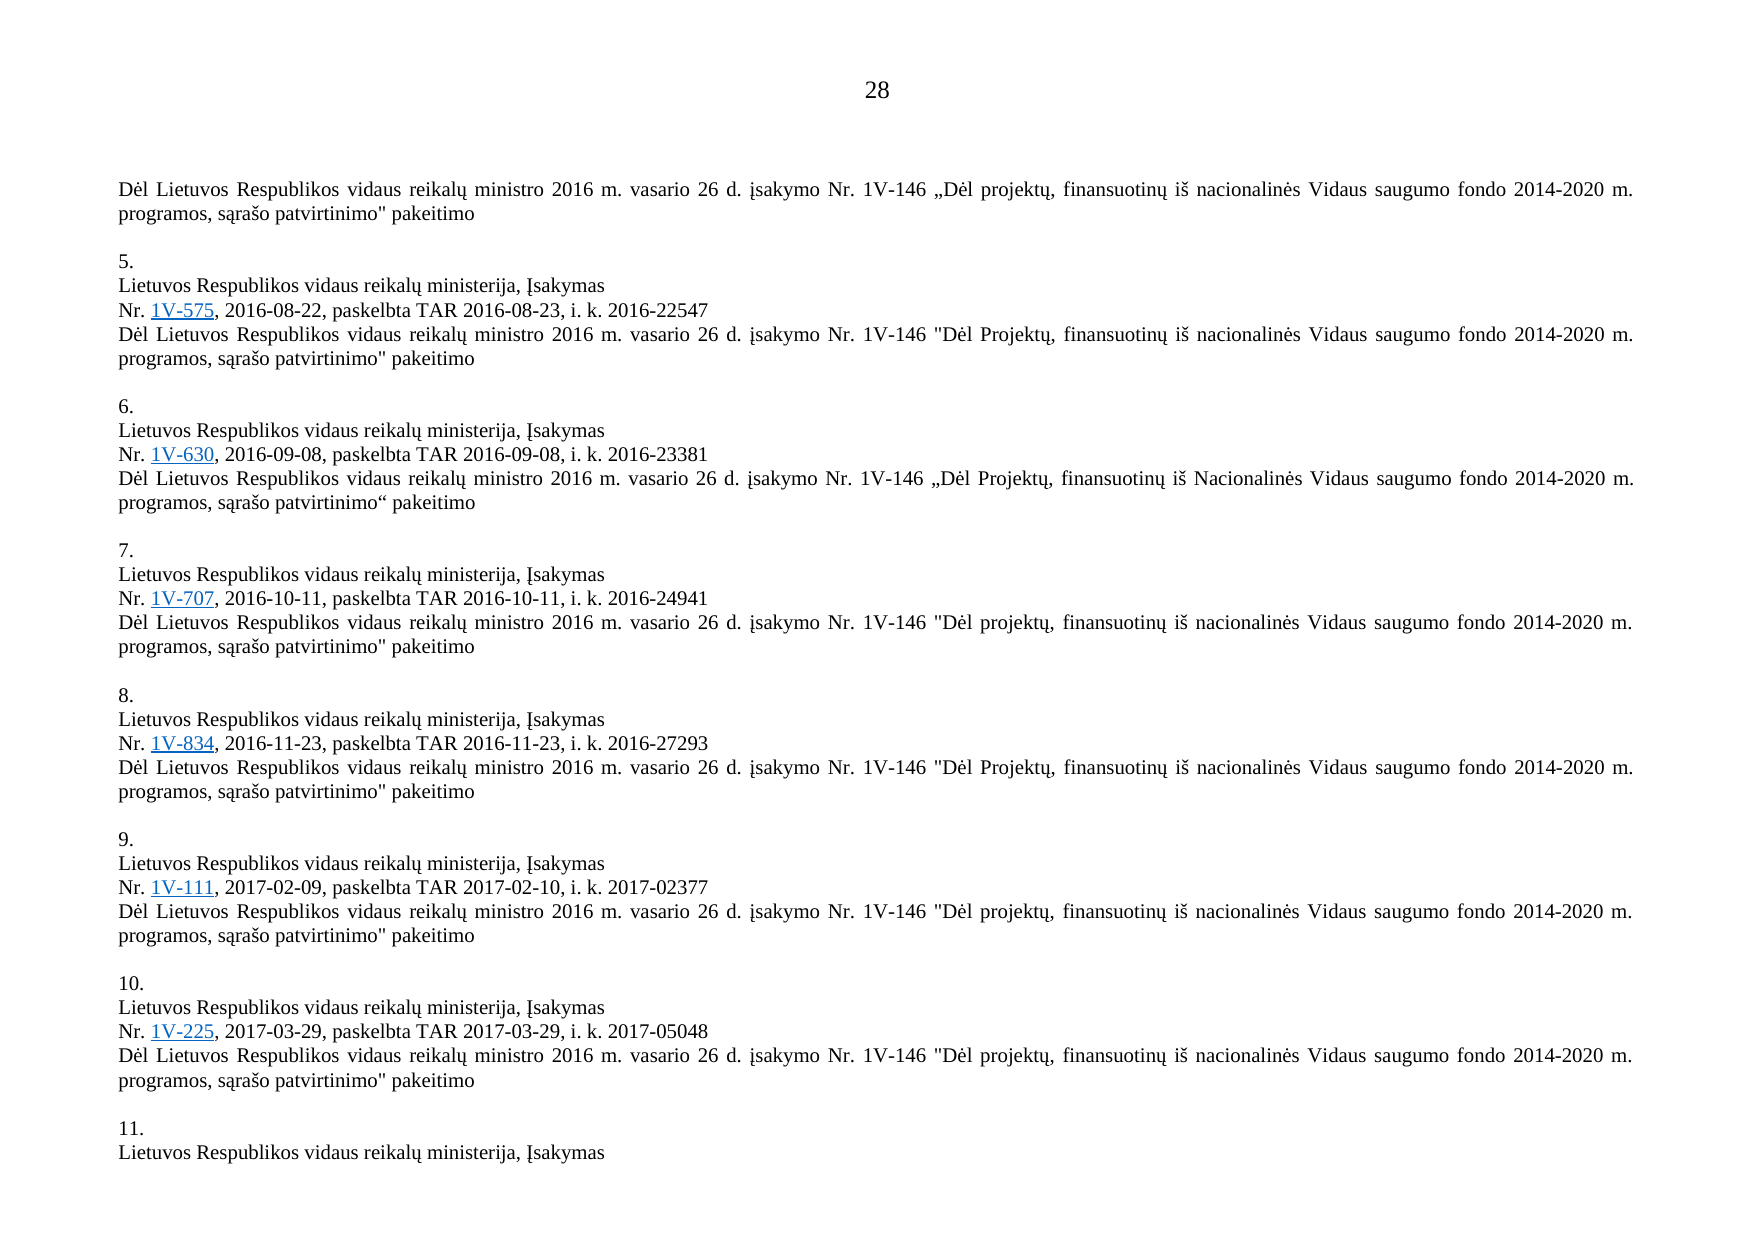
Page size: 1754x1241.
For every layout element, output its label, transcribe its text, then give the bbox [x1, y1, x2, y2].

text Nr. 1V-111, 2017-02-09, paskelbta TAR 2017-02-10, i. k. 2017-02377 [118, 875, 1636, 899]
text Nr. 1V-630, 2016-09-08, paskelbta TAR 2016-09-08, i. k. 2016-23381 [118, 442, 1636, 466]
text Dėl Lietuvos Respublikos vidaus reikalų ministro 2016 m. vasario 26 d. įsakymo Nr. 1V-146 "Dėl Projektų, finansuotinų iš nacionalinės Vidaus saugumo fondo 2014-2020 m. programos, sąrašo patvirtinimo" pakeitimo [118, 755, 1636, 803]
text Nr. 1V-834, 2016-11-23, paskelbta TAR 2016-11-23, i. k. 2016-27293 [118, 731, 1636, 755]
text 6. [118, 394, 1636, 418]
text Nr. 1V-575, 2016-08-22, paskelbta TAR 2016-08-23, i. k. 2016-22547 [118, 297, 1636, 322]
text Lietuvos Respublikos vidaus reikalų ministerija, Įsakymas [118, 851, 1636, 875]
text 7. [118, 538, 1636, 562]
text Lietuvos Respublikos vidaus reikalų ministerija, Įsakymas [118, 273, 1636, 297]
text Lietuvos Respublikos vidaus reikalų ministerija, Įsakymas [118, 418, 1636, 442]
text Dėl Lietuvos Respublikos vidaus reikalų ministro 2016 m. vasario 26 d. įsakymo Nr. 1V-146 "Dėl projektų, finansuotinų iš nacionalinės Vidaus saugumo fondo 2014-2020 m. programos, sąrašo patvirtinimo" pakeitimo [118, 610, 1636, 658]
text Nr. 1V-225, 2017-03-29, paskelbta TAR 2017-03-29, i. k. 2017-05048 [118, 1019, 1636, 1043]
text 8. [118, 682, 1636, 707]
text Lietuvos Respublikos vidaus reikalų ministerija, Įsakymas [118, 562, 1636, 586]
text Dėl Lietuvos Respublikos vidaus reikalų ministro 2016 m. vasario 26 d. įsakymo Nr. 1V-146 "Dėl projektų, finansuotinų iš nacionalinės Vidaus saugumo fondo 2014-2020 m. programos, sąrašo patvirtinimo" pakeitimo [118, 899, 1636, 947]
text Dėl Lietuvos Respublikos vidaus reikalų ministro 2016 m. vasario 26 d. įsakymo Nr. 1V-146 „Dėl Projektų, finansuotinų iš Nacionalinės Vidaus saugumo fondo 2014-2020 m. programos, sąrašo patvirtinimo“ pakeitimo [118, 466, 1636, 514]
text 5. [118, 249, 1636, 273]
text Lietuvos Respublikos vidaus reikalų ministerija, Įsakymas [118, 707, 1636, 731]
text Lietuvos Respublikos vidaus reikalų ministerija, Įsakymas [118, 995, 1636, 1019]
text 10. [118, 971, 1636, 995]
text 9. [118, 827, 1636, 851]
text Dėl Lietuvos Respublikos vidaus reikalų ministro 2016 m. vasario 26 d. įsakymo Nr. 1V-146 „Dėl projektų, finansuotinų iš nacionalinės Vidaus saugumo fondo 2014-2020 m. programos, sąrašo patvirtinimo" pakeitimo [118, 177, 1636, 225]
text Lietuvos Respublikos vidaus reikalų ministerija, Įsakymas [118, 1140, 1636, 1164]
text Dėl Lietuvos Respublikos vidaus reikalų ministro 2016 m. vasario 26 d. įsakymo Nr. 1V-146 "Dėl projektų, finansuotinų iš nacionalinės Vidaus saugumo fondo 2014-2020 m. programos, sąrašo patvirtinimo" pakeitimo [118, 1043, 1636, 1092]
text Dėl Lietuvos Respublikos vidaus reikalų ministro 2016 m. vasario 26 d. įsakymo Nr. 1V-146 "Dėl Projektų, finansuotinų iš nacionalinės Vidaus saugumo fondo 2014-2020 m. programos, sąrašo patvirtinimo" pakeitimo [118, 322, 1636, 370]
text Nr. 1V-707, 2016-10-11, paskelbta TAR 2016-10-11, i. k. 2016-24941 [118, 586, 1636, 610]
text 11. [118, 1116, 1636, 1140]
